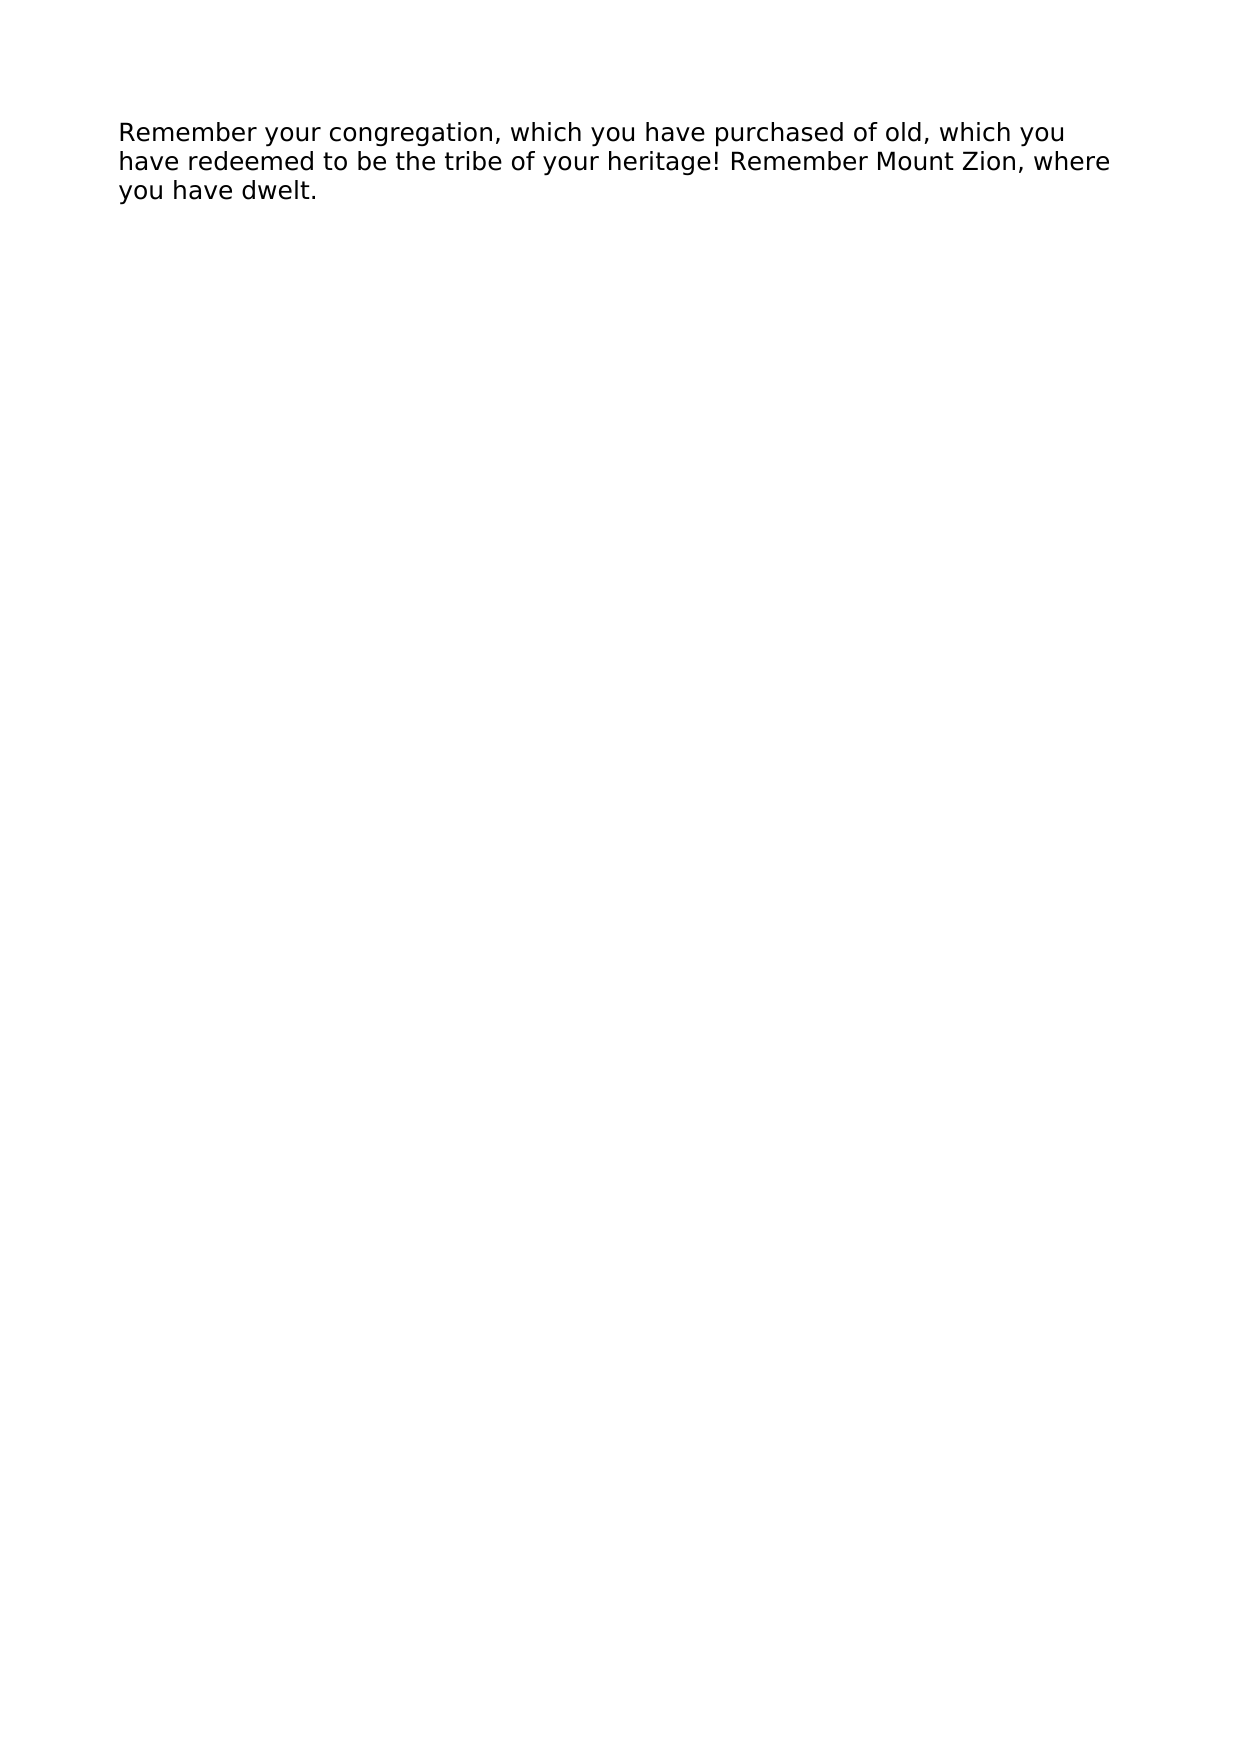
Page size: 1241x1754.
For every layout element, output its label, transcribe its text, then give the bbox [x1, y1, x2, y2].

text Remember your congregation, which you have purchased of old, which you have redeemed to be the tribe of your heritage! Remember Mount Zion, where you have dwelt. [118, 118, 1122, 206]
